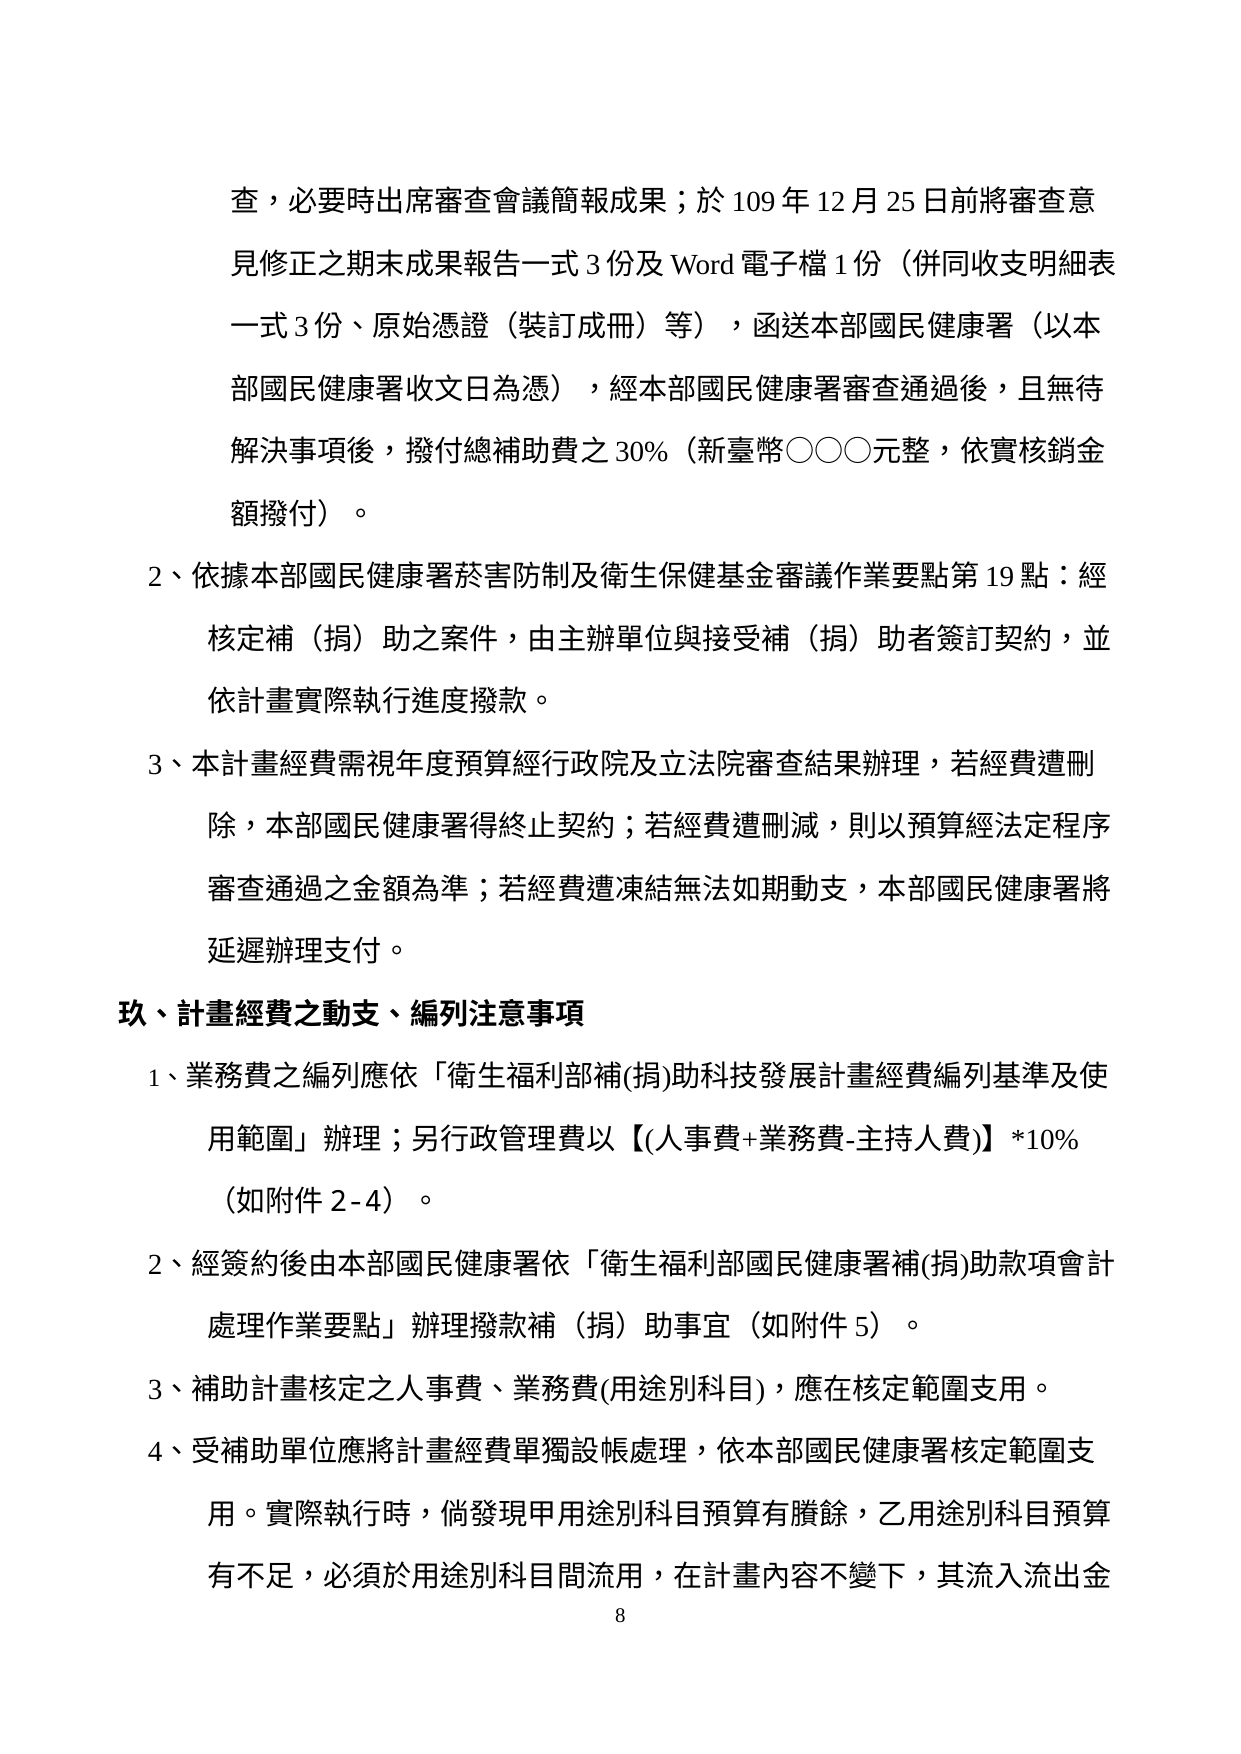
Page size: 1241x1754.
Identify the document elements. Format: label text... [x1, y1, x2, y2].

list 業務費之編列應依「衛生福利部補(捐)助科技發展計畫經費編列基準及使用範圍」辦理；另行政管理費以【(人事費+業務費-主持人費)】*10%（如附件2-4）。 [148, 1032, 1122, 1220]
list 本計畫經費需視年度預算經行政院及立法院審查結果辦理，若經費遭刪除，本部國民健康署得終止契約；若經費遭刪減，則以預算經法定程序審查通過之金額為準；若經費遭凍結無法如期動支，本部國民健康署將延遲辦理支付。 [148, 720, 1122, 970]
text 玖、計畫經費之動支、編列注意事項 [118, 970, 1122, 1032]
text 3.第三期款：應於109年11月15日前，將初步期末成果報告（檢附成果摘要，含研究成果摘述、研究成果對罕病照護或防治之應用或建議、研究之限制或不足處等，如受補助額度50萬元以下，請交一式4份、相關成果資料及Word電子檔1份；如受補助額度50萬元以上，請交一式5份、相關成果資料及Word電子檔1份）函送本部國民健康署審查，必要時出席審查會議簡報成果；於109年12月25日前將審查意見修正之期末成果報告一式3份及Word電子檔1份（併同收支明細表一式3份、原始憑證（裝訂成冊）等），函送本部國民健康署（以本部國民健康署收文日為憑），經本部國民健康署審查通過後，且無待解決事項後，撥付總補助費之30%（新臺幣○○○元整，依實核銷金額撥付）。 [215, 157, 1122, 532]
list 受補助單位應將計畫經費單獨設帳處理，依本部國民健康署核定範圍支用。實際執行時，倘發現甲用途別科目預算有賸餘，乙用途別科目預算有不足，必須於用途別科目間流用，在計畫內容不變下，其流入流出金 [148, 1407, 1122, 1595]
list 補助計畫核定之人事費、業務費(用途別科目)，應在核定範圍支用。 [148, 1345, 1122, 1407]
list 經簽約後由本部國民健康署依「衛生福利部國民健康署補(捐)助款項會計處理作業要點」辦理撥款補（捐）助事宜（如附件5）。 [148, 1220, 1122, 1345]
list 依據本部國民健康署菸害防制及衛生保健基金審議作業要點第19點：經核定補（捐）助之案件，由主辦單位與接受補（捐）助者簽訂契約，並依計畫實際執行進度撥款。 [148, 532, 1122, 720]
